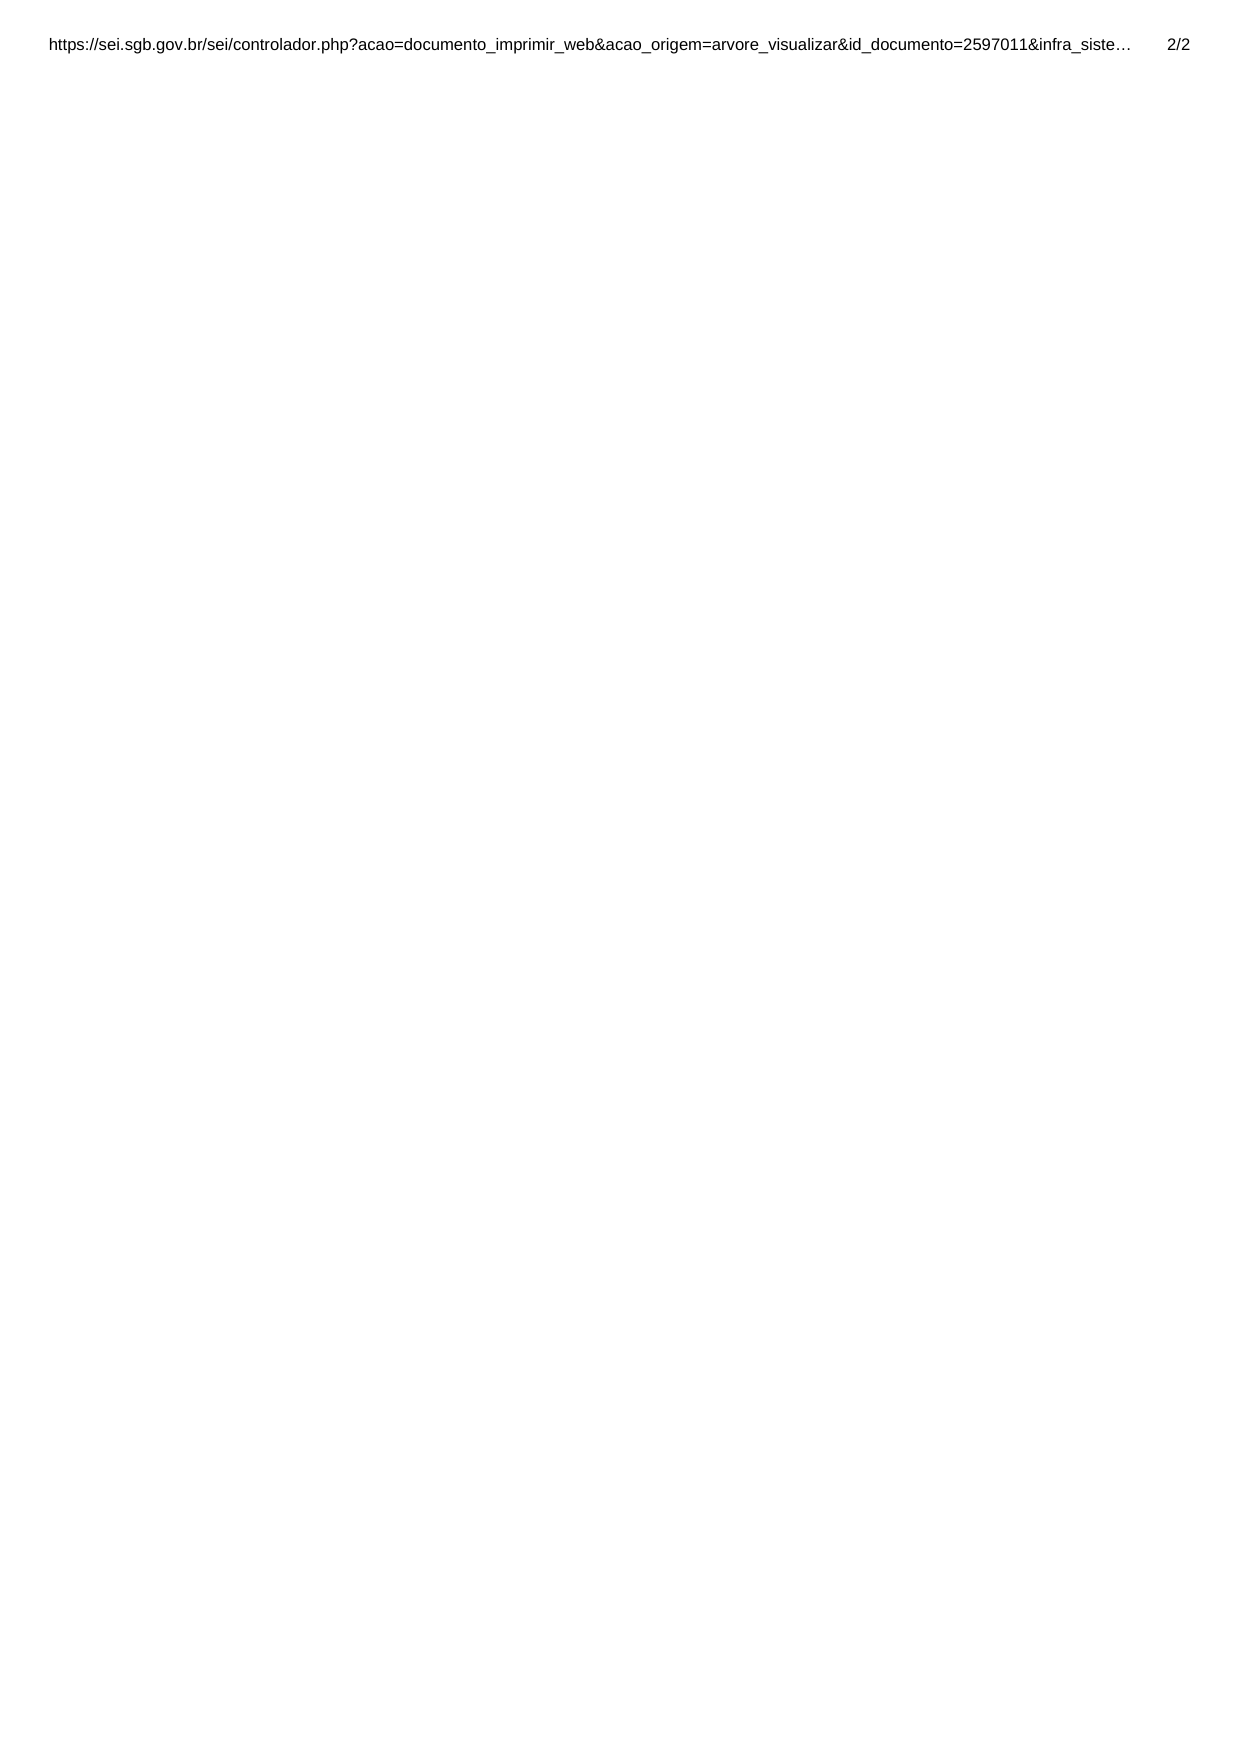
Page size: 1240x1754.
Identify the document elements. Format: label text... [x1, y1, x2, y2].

text https://sei.sgb.gov.br/sei/controlador.php?acao=documento_imprimir_web&acao_origem=arvore_visualizar&id_documento=2597011&infra_siste… 2/2 [48, 35, 1190, 54]
